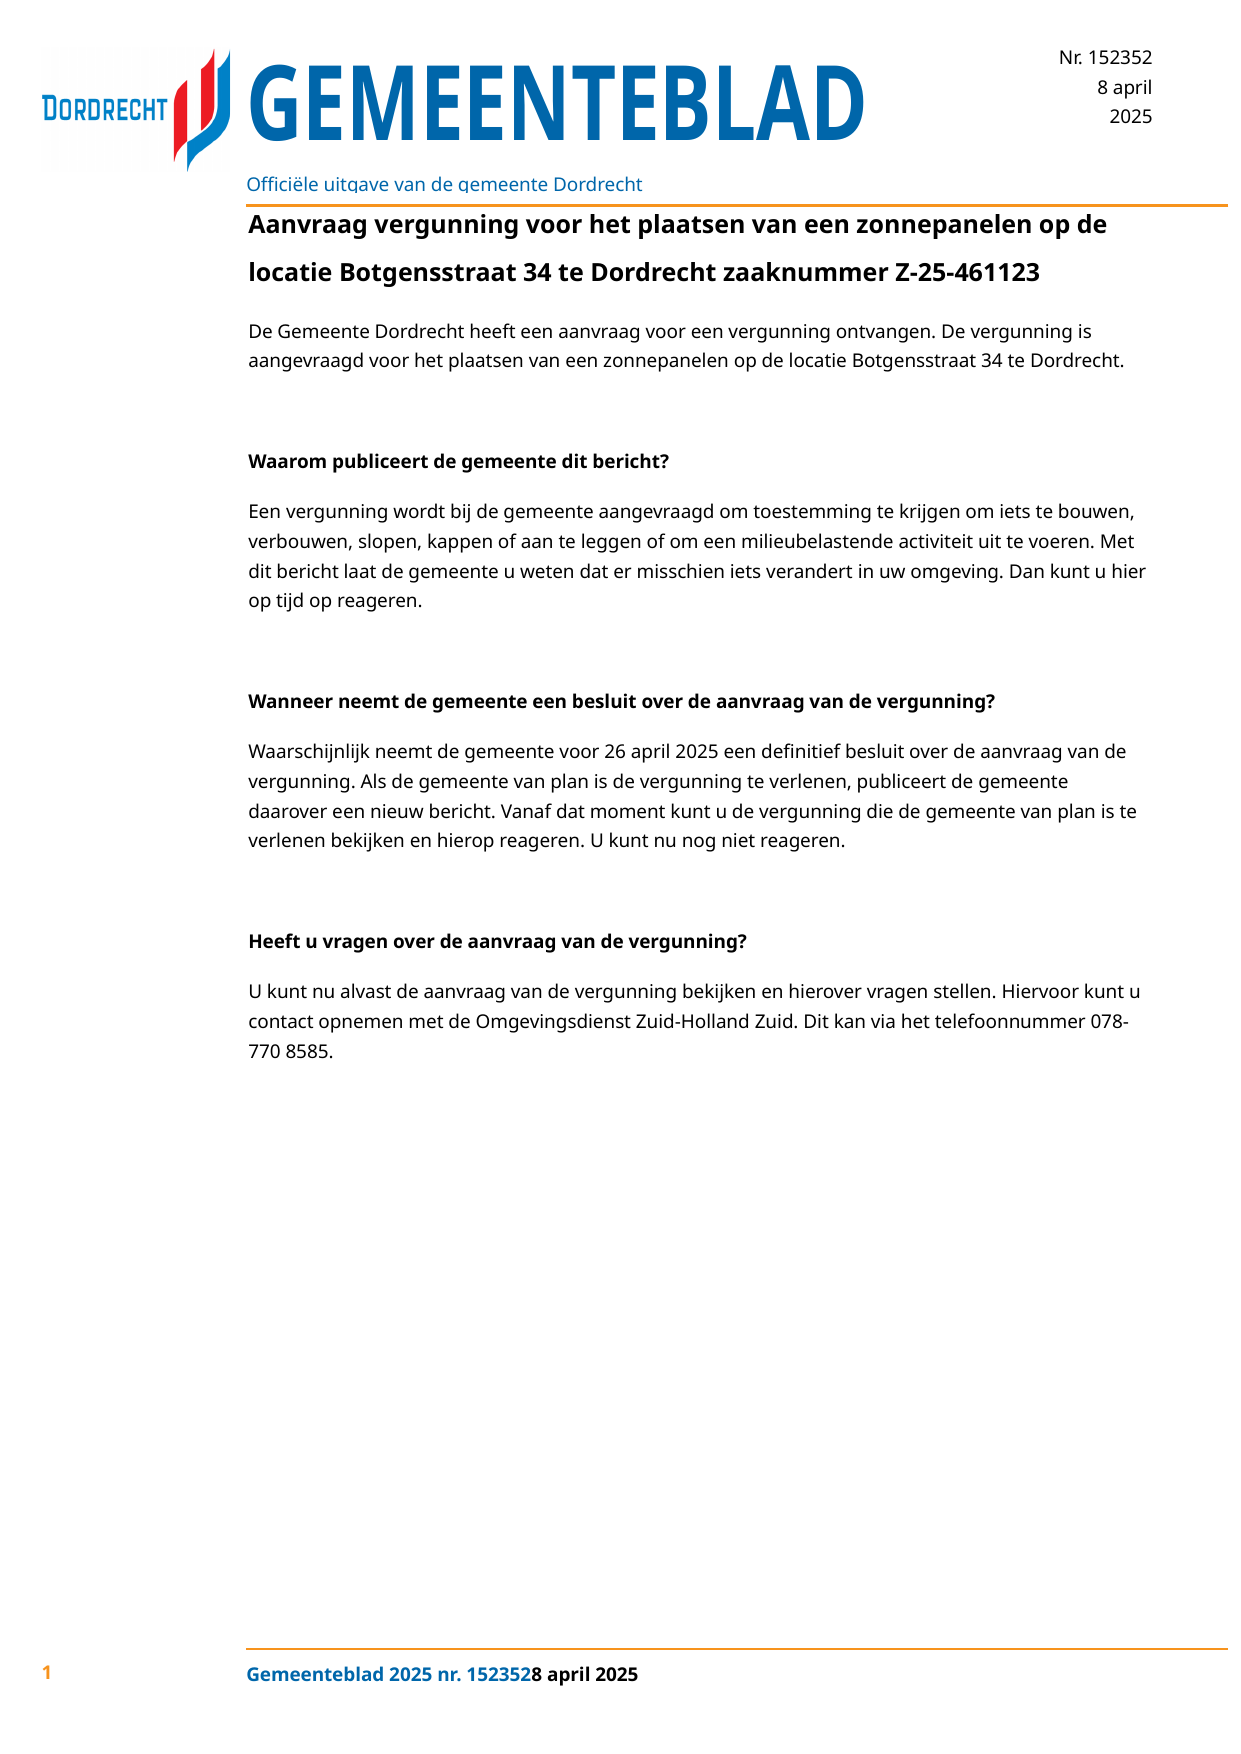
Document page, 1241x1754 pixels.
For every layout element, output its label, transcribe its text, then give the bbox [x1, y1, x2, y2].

text Waarschijnlijk neemt de gemeente voor 26 april 2025 een definitief besluit over de aanvraag van de vergunning. Als de gemeente van plan is de vergunning te verlenen, publiceert de gemeente daarover een nieuw bericht. Vanaf dat moment kunt u de vergunning die de gemeente van plan is te verlenen bekijken en hierop reageren. U kunt nu nog niet reageren. [248, 739, 1152, 853]
text Heeft u vragen over de aanvraag van de vergunning? [248, 928, 1152, 954]
text U kunt nu alvast de aanvraag van de vergunning bekijken en hierover vragen stellen. Hiervoor kunt u contact opnemen met de Omgevingsdienst Zuid-Holland Zuid. Dit kan via het telefoonnummer 078-770 8585. [248, 979, 1152, 1064]
text Wanneer neemt de gemeente een besluit over de aanvraag van de vergunning? [248, 688, 1152, 714]
text De Gemeente Dordrecht heeft een aanvraag voor een vergunning ontvangen. De vergunning is aangevraagd voor het plaatsen van een zonnepanelen op de locatie Botgensstraat 34 te Dordrecht. [248, 318, 1152, 373]
picture [41, 47, 231, 172]
text Een vergunning wordt bij de gemeente aangevraagd om toestemming te krijgen om iets te bouwen, verbouwen, slopen, kappen of aan te leggen of om een milieubelastende activiteit uit te voeren. Met dit bericht laat de gemeente u weten dat er misschien iets verandert in uw omgeving. Dan kunt u hier op tijd op reageren. [248, 499, 1152, 613]
text Waarom publiceert de gemeente dit bericht? [248, 448, 1152, 474]
text Aanvraag vergunning voor het plaatsen van een zonnepanelen op de locatie Botgensstraat 34 te Dordrecht zaaknummer Z-25-461123 [248, 207, 1152, 288]
